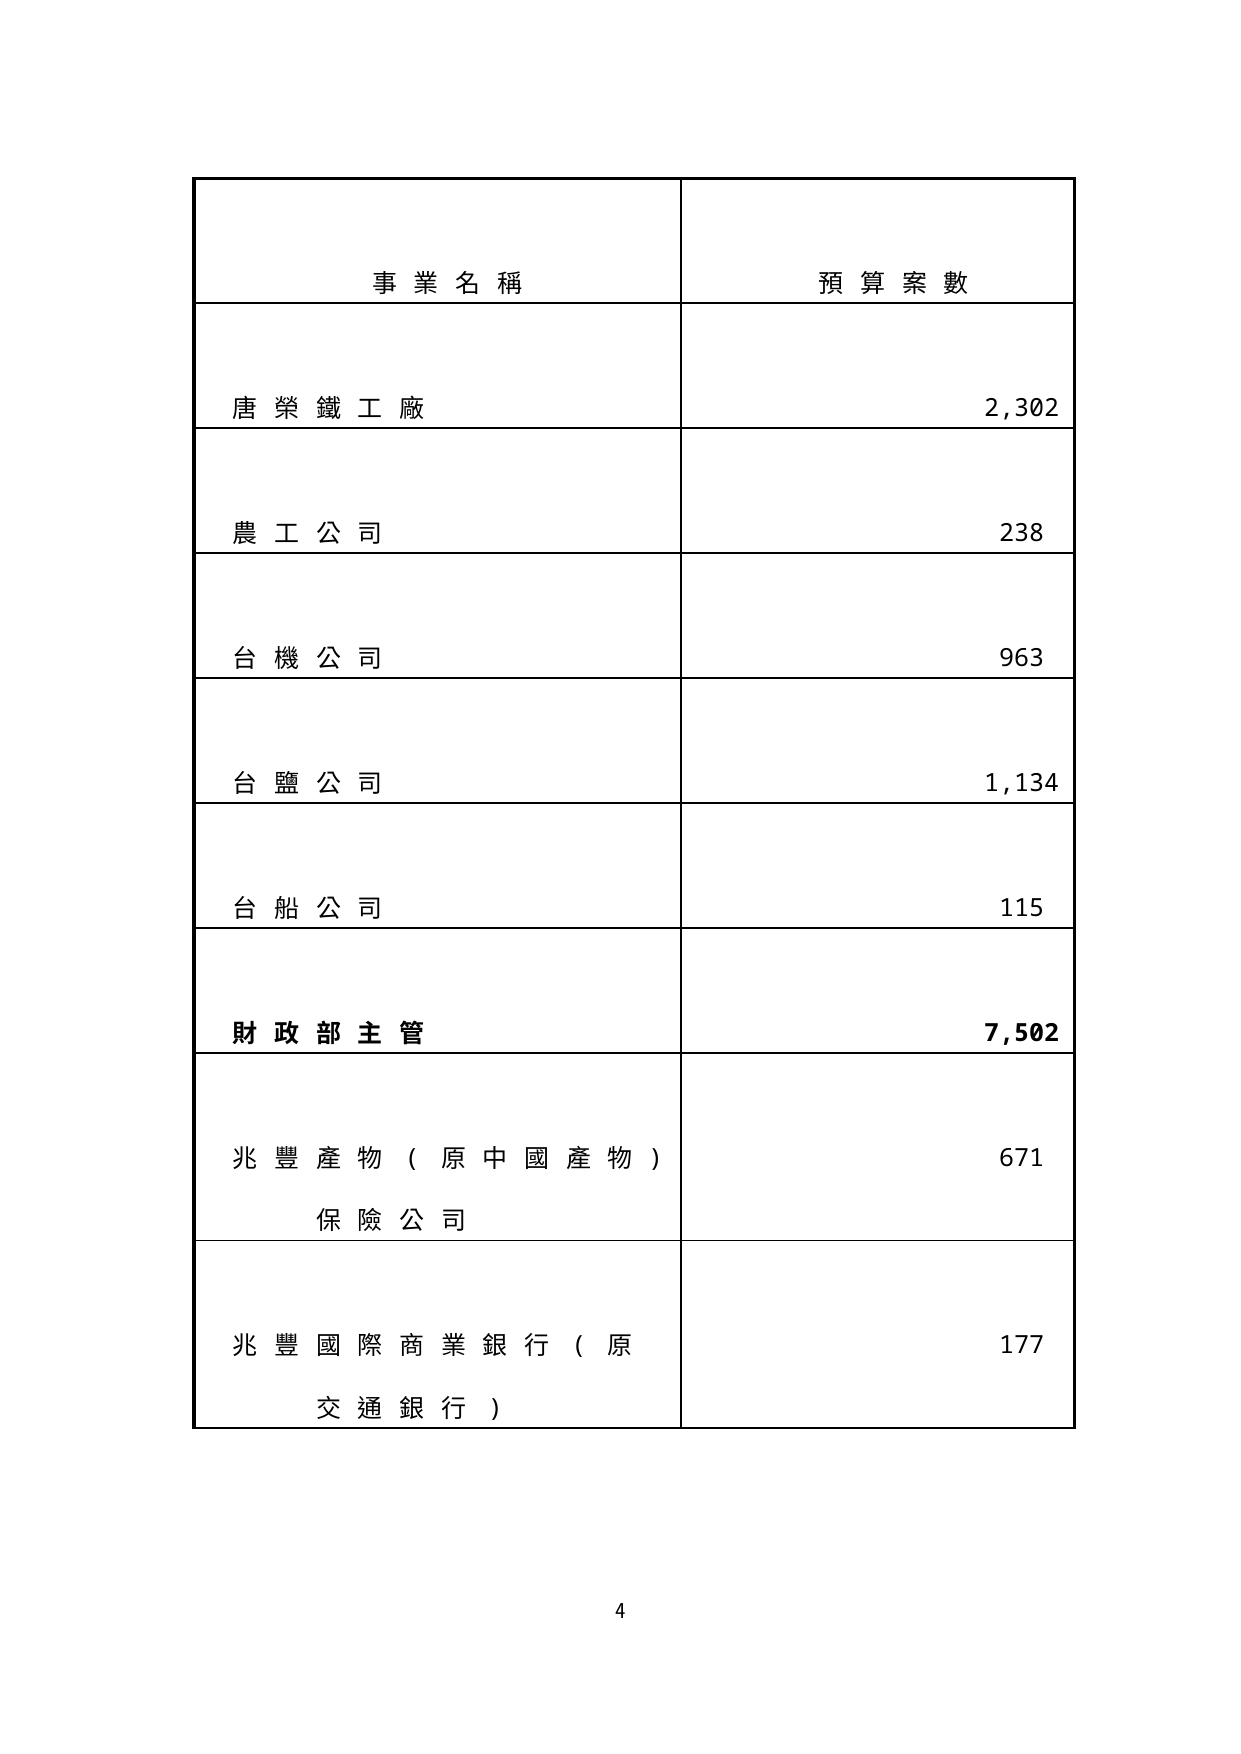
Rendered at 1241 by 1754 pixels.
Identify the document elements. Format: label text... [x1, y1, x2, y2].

table_cell 115 [682, 804, 1073, 927]
table_header 預算案數 [682, 180, 1073, 302]
table_cell 財政部主管 [196, 929, 680, 1052]
table_cell 7,502 [682, 929, 1073, 1052]
table_cell 台船公司 [196, 804, 680, 927]
table_cell 台機公司 [196, 554, 680, 677]
table_cell 2,302 [682, 304, 1073, 427]
table_cell 農工公司 [196, 429, 680, 552]
table_cell 671 [682, 1054, 1073, 1240]
table_cell 238 [682, 429, 1073, 552]
table_header 事業名稱 [196, 180, 680, 302]
table_cell 唐榮鐵工廠 [196, 304, 680, 427]
table_cell 兆豐產物(原中國產物)保險公司 [196, 1054, 680, 1240]
table_cell 963 [682, 554, 1073, 677]
table_cell 177 [682, 1241, 1073, 1427]
table_cell 台鹽公司 [196, 679, 680, 802]
table_cell 兆豐國際商業銀行(原交通銀行) [196, 1241, 680, 1427]
table_cell 1,134 [682, 679, 1073, 802]
